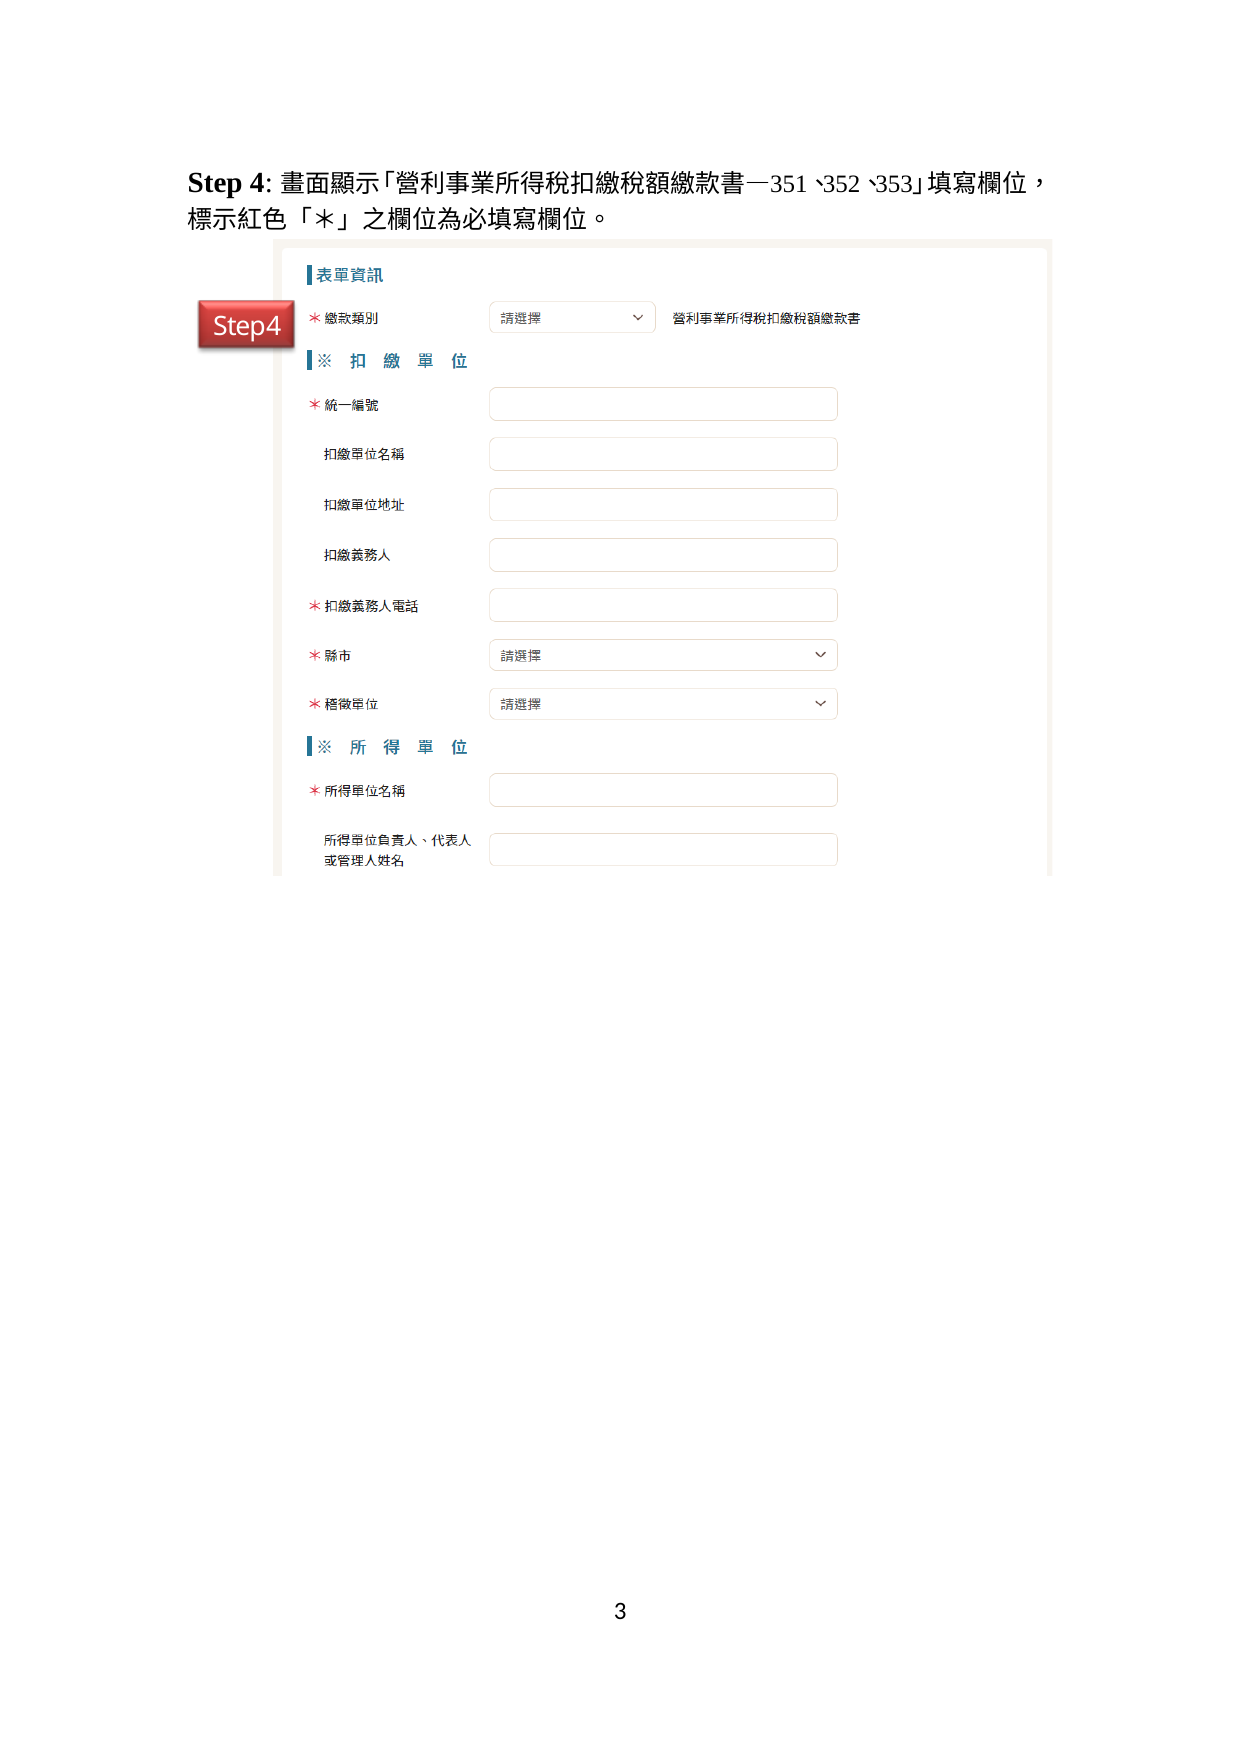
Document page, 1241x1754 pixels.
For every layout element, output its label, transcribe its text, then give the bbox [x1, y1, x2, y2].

text Step 4: 畫面顯示「營利事業所得稅扣繳稅額繳款書—351、352、353」填寫欄位，標示紅色「＊」之欄位為必填寫欄位。 [187, 163, 1053, 238]
